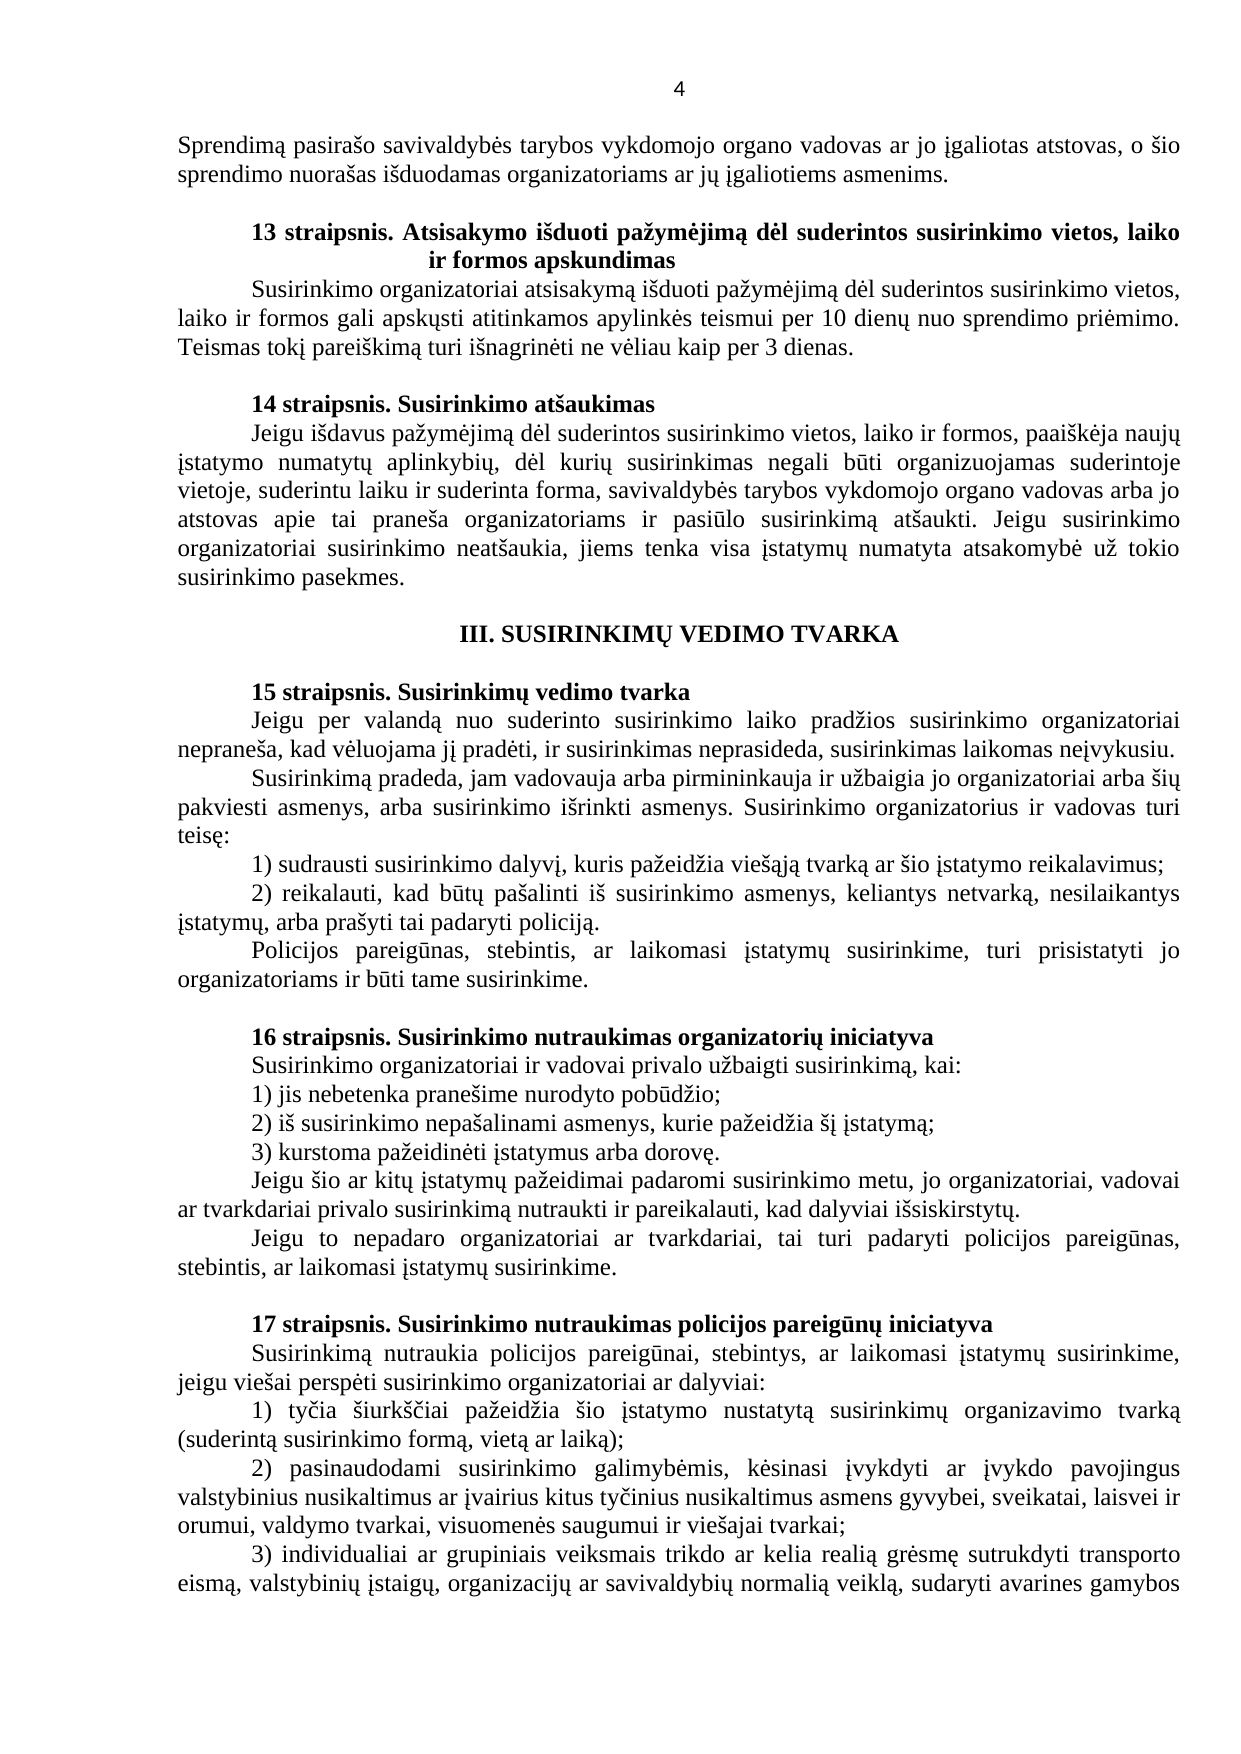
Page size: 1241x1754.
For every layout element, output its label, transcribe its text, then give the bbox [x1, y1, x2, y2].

text Susirinkimo organizatoriai ir vadovai privalo užbaigti susirinkimą, kai: [177, 1051, 1181, 1079]
text Susirinkimą pradeda, jam vadovauja arba pirmininkauja ir užbaigia jo organizatoriai arba šių pakviesti asmenys, arba susirinkimo išrinkti asmenys. Susirinkimo organizatorius ir vadovas turi teisę: [177, 763, 1181, 849]
text 2) pasinaudodami susirinkimo galimybėmis, kėsinasi įvykdyti ar įvykdo pavojingus valstybinius nusikaltimus ar įvairius kitus tyčinius nusikaltimus asmens gyvybei, sveikatai, laisvei ir orumui, valdymo tvarkai, visuomenės saugumui ir viešajai tvarkai; [177, 1453, 1181, 1539]
text Jeigu to nepadaro organizatoriai ar tvarkdariai, tai turi padaryti policijos pareigūnas, stebintis, ar laikomasi įstatymų susirinkime. [177, 1223, 1181, 1281]
text 1) tyčia šiurkščiai pažeidžia šio įstatymo nustatytą susirinkimų organizavimo tvarką (suderintą susirinkimo formą, vietą ar laiką); [177, 1396, 1181, 1453]
text Jeigu per valandą nuo suderinto susirinkimo laiko pradžios susirinkimo organizatoriai nepraneša, kad vėluojama jį pradėti, ir susirinkimas neprasideda, susirinkimas laikomas neįvykusiu. [177, 706, 1181, 763]
text 2) reikalauti, kad būtų pašalinti iš susirinkimo asmenys, keliantys netvarką, nesilaikantys įstatymų, arba prašyti tai padaryti policiją. [177, 878, 1181, 936]
text Policijos pareigūnas, stebintis, ar laikomasi įstatymų susirinkime, turi prisistatyti jo organizatoriams ir būti tame susirinkime. [177, 936, 1181, 993]
text 16 straipsnis. Susirinkimo nutraukimas organizatorių iniciatyva [177, 1022, 1181, 1051]
text Jeigu išdavus pažymėjimą dėl suderintos susirinkimo vietos, laiko ir formos, paaiškėja naujų įstatymo numatytų aplinkybių, dėl kurių susirinkimas negali būti organizuojamas suderintoje vietoje, suderintu laiku ir suderinta forma, savivaldybės tarybos vykdomojo organo vadovas arba jo atstovas apie tai praneša organizatoriams ir pasiūlo susirinkimą atšaukti. Jeigu susirinkimo organizatoriai susirinkimo neatšaukia, jiems tenka visa įstatymų numatyta atsakomybė už tokio susirinkimo pasekmes. [177, 418, 1181, 591]
text III. SUSIRINKIMŲ VEDIMO TVARKA [177, 619, 1181, 648]
text 2) iš susirinkimo nepašalinami asmenys, kurie pažeidžia šį įstatymą; [177, 1108, 1181, 1137]
text 17 straipsnis. Susirinkimo nutraukimas policijos pareigūnų iniciatyva [177, 1309, 1181, 1338]
text 3) kurstoma pažeidinėti įstatymus arba dorovę. [177, 1137, 1181, 1166]
text 1) jis nebetenka pranešime nurodyto pobūdžio; [177, 1079, 1181, 1108]
text 14 straipsnis. Susirinkimo atšaukimas [177, 389, 1181, 418]
text 3) individualiai ar grupiniais veiksmais trikdo ar kelia realią grėsmę sutrukdyti transporto eismą, valstybinių įstaigų, organizacijų ar savivaldybių normalią veiklą, sudaryti avarines gamybos [177, 1539, 1181, 1597]
text Susirinkimą nutraukia policijos pareigūnai, stebintys, ar laikomasi įstatymų susirinkime, jeigu viešai perspėti susirinkimo organizatoriai ar dalyviai: [177, 1338, 1181, 1396]
text 1) sudrausti susirinkimo dalyvį, kuris pažeidžia viešąją tvarką ar šio įstatymo reikalavimus; [177, 849, 1181, 878]
text 15 straipsnis. Susirinkimų vedimo tvarka [177, 677, 1181, 706]
text Sprendimą pasirašo savivaldybės tarybos vykdomojo organo vadovas ar jo įgaliotas atstovas, o šio sprendimo nuorašas išduodamas organizatoriams ar jų įgaliotiems asmenims. [177, 131, 1181, 188]
text 13 straipsnis. Atsisakymo išduoti pažymėjimą dėl suderintos susirinkimo vietos, laiko ir formos apskundimas [251, 217, 1181, 274]
text Susirinkimo organizatoriai atsisakymą išduoti pažymėjimą dėl suderintos susirinkimo vietos, laiko ir formos gali apskųsti atitinkamos apylinkės teismui per 10 dienų nuo sprendimo priėmimo. Teismas tokį pareiškimą turi išnagrinėti ne vėliau kaip per 3 dienas. [177, 274, 1181, 361]
text Jeigu šio ar kitų įstatymų pažeidimai padaromi susirinkimo metu, jo organizatoriai, vadovai ar tvarkdariai privalo susirinkimą nutraukti ir pareikalauti, kad dalyviai išsiskirstytų. [177, 1166, 1181, 1223]
